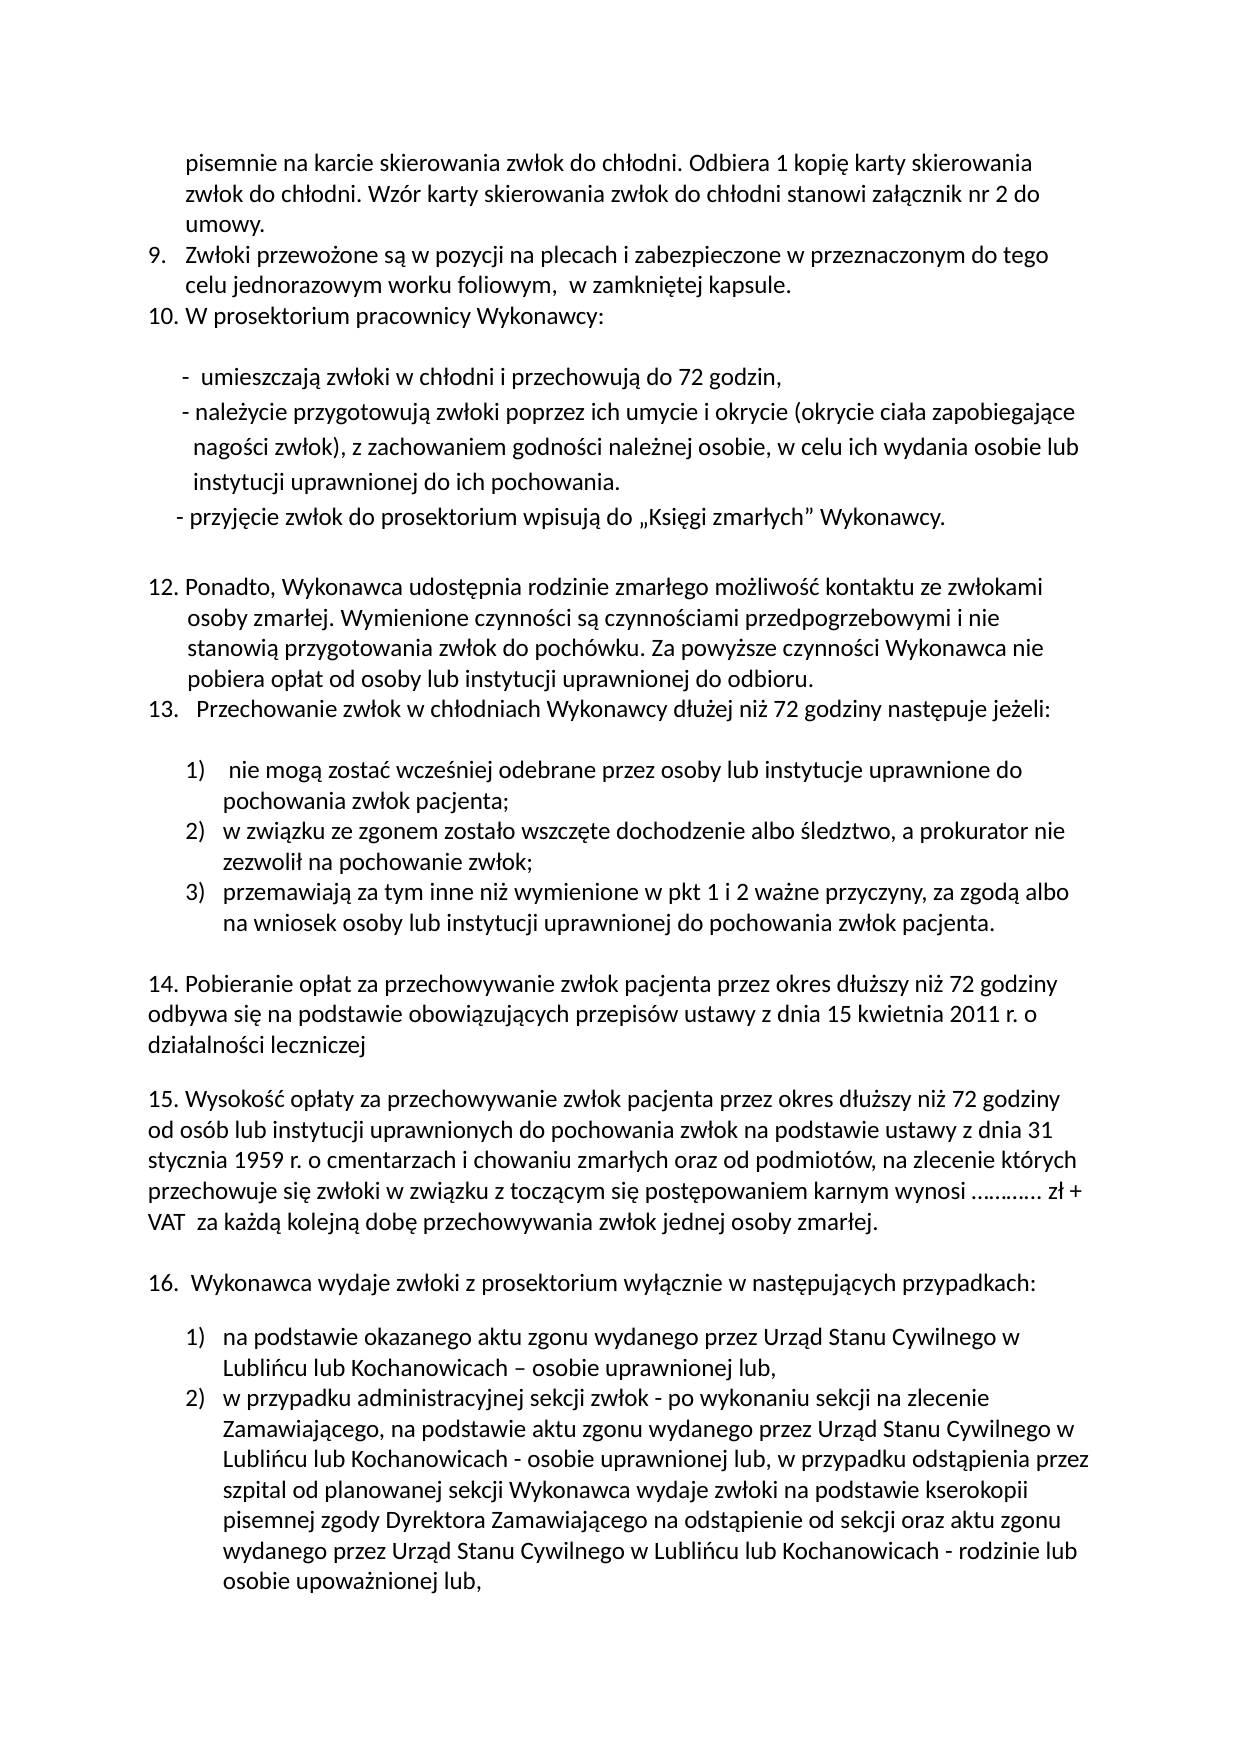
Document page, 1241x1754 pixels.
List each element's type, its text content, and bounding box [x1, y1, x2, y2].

text - umieszczają zwłoki w chłodni i przechowują do 72 godzin, [148, 361, 1093, 392]
list pisemnie na karcie skierowania zwłok do chłodni. Odbiera 1 kopię karty skierowania zwłok do chłodni. Wzór karty skierowania zwłok do chłodni stanowi załącznik nr 2 do umowy. [148, 148, 1093, 239]
text 16. Wykonawca wydaje zwłoki z prosektorium wyłącznie w następujących przypadkach: [148, 1267, 1093, 1297]
text 12. Ponadto, Wykonawca udostępnia rodzinie zmarłego możliwość kontaktu ze zwłokami [148, 571, 1093, 602]
text instytucji uprawnionej do ich pochowania. [148, 466, 1093, 497]
list w związku ze zgonem zostało wszczęte dochodzenie albo śledztwo, a prokurator nie zezwolił na pochowanie zwłok; [185, 815, 1093, 876]
text - należycie przygotowują zwłoki poprzez ich umycie i okrycie (okrycie ciała zapobiegające [148, 396, 1093, 427]
text 13. Przechowanie zwłok w chłodniach Wykonawcy dłużej niż 72 godziny następuje jeżeli: [148, 693, 1093, 724]
list przemawiają za tym inne niż wymienione w pkt 1 i 2 ważne przyczyny, za zgodą albo na wniosek osoby lub instytucji uprawnionej do pochowania zwłok pacjenta. [185, 876, 1093, 937]
list W prosektorium pracownicy Wykonawcy: [148, 300, 1093, 331]
text osoby zmarłej. Wymienione czynności są czynnościami przedpogrzebowymi i nie [148, 602, 1093, 632]
text 15. Wysokość opłaty za przechowywanie zwłok pacjenta przez okres dłuższy niż 72 godziny od osób lub instytucji uprawnionych do pochowania zwłok na podstawie ustawy z dnia 31 stycznia 1959 r. o cmentarzach i chowaniu zmarłych oraz od podmiotów, na zlecenie których przechowuje się zwłoki w związku z toczącym się postępowaniem karnym wynosi ………... zł + VAT za każdą kolejną dobę przechowywania zwłok jednej osoby zmarłej. [148, 1084, 1093, 1236]
text stanowią przygotowania zwłok do pochówku. Za powyższe czynności Wykonawca nie [148, 632, 1093, 663]
text pobiera opłat od osoby lub instytucji uprawnionej do odbioru. [148, 663, 1093, 693]
text nagości zwłok), z zachowaniem godności należnej osobie, w celu ich wydania osobie lub [148, 431, 1093, 462]
list w przypadku administracyjnej sekcji zwłok - po wykonaniu sekcji na zlecenie Zamawiającego, na podstawie aktu zgonu wydanego przez Urząd Stanu Cywilnego w Lublińcu lub Kochanowicach - osobie uprawnionej lub, w przypadku odstąpienia przez szpital od planowanej sekcji Wykonawca wydaje zwłoki na podstawie kserokopii pisemnej zgody Dyrektora Zamawiającego na odstąpienie od sekcji oraz aktu zgonu wydanego przez Urząd Stanu Cywilnego w Lublińcu lub Kochanowicach - rodzinie lub osobie upoważnionej lub, [185, 1382, 1093, 1596]
list na podstawie okazanego aktu zgonu wydanego przez Urząd Stanu Cywilnego w Lublińcu lub Kochanowicach – osobie uprawnionej lub, [185, 1321, 1093, 1382]
list nie mogą zostać wcześniej odebrane przez osoby lub instytucje uprawnione do pochowania zwłok pacjenta; [185, 754, 1093, 815]
list Zwłoki przewożone są w pozycji na plecach i zabezpieczone w przeznaczonym do tego celu jednorazowym worku foliowym, w zamkniętej kapsule. [148, 239, 1093, 300]
text 14. Pobieranie opłat za przechowywanie zwłok pacjenta przez okres dłuższy niż 72 godziny odbywa się na podstawie obowiązujących przepisów ustawy z dnia 15 kwietnia 2011 r. o działalności leczniczej [148, 968, 1093, 1059]
text - przyjęcie zwłok do prosektorium wpisują do „Księgi zmarłych” Wykonawcy. [148, 501, 1093, 532]
